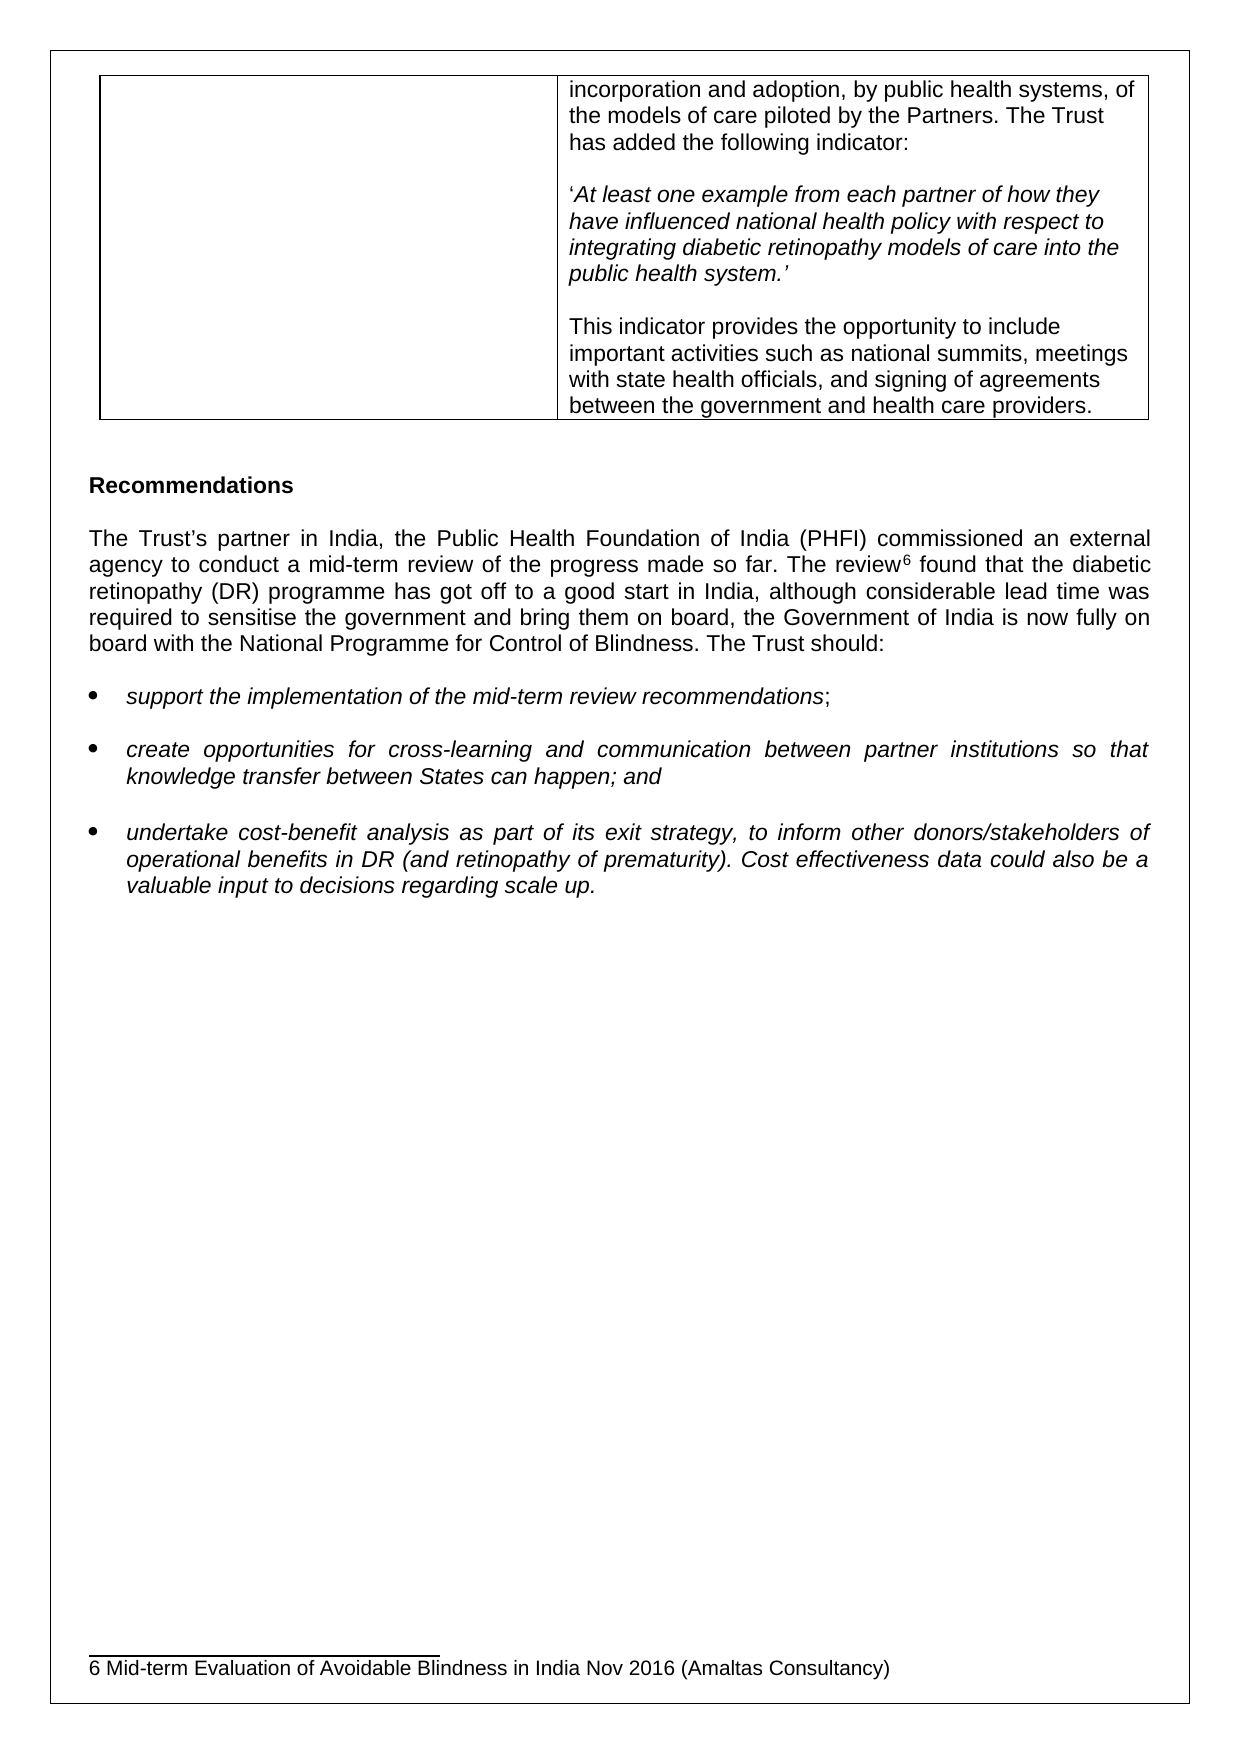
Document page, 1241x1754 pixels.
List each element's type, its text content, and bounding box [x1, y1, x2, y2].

list create opportunities for cross-learning and communication between partner institutions so that knowledge transfer between States can happen; and [89, 736, 1152, 789]
list support the implementation of the mid-term review recommendations; [89, 683, 1152, 710]
text Recommendations [89, 472, 1152, 499]
text Mid-term Evaluation of Avoidable Blindness in India Nov 2016 (Amaltas Consultancy) [89, 1656, 1152, 1680]
table_cell incorporation and adoption, by public health systems, of the models of care piloted by the Partners. The Trust has added the following indicator: ‘At least one example from each partner of how they have influenced national health policy with respect to integrating diabetic retinopathy models of care into the public health system.’ This indicator provides the opportunity to include important activities such as national summits, meetings with state health officials, and signing of agreements between the government and health care providers. [558, 76, 1148, 418]
list undertake cost-benefit analysis as part of its exit strategy, to inform other donors/stakeholders of operational benefits in DR (and retinopathy of prematurity). Cost effectiveness data could also be a valuable input to decisions regarding scale up. [89, 819, 1152, 898]
text The Trust’s partner in India, the Public Health Foundation of India (PHFI) commissioned an external agency to conduct a mid-term review of the progress made so far. The review found that the diabetic retinopathy (DR) programme has got off to a good start in India, although considerable lead time was required to sensitise the government and bring them on board, the Government of India is now fully on board with the National Programme for Control of Blindness. The Trust should: [89, 525, 1152, 657]
table_cell [101, 76, 557, 418]
